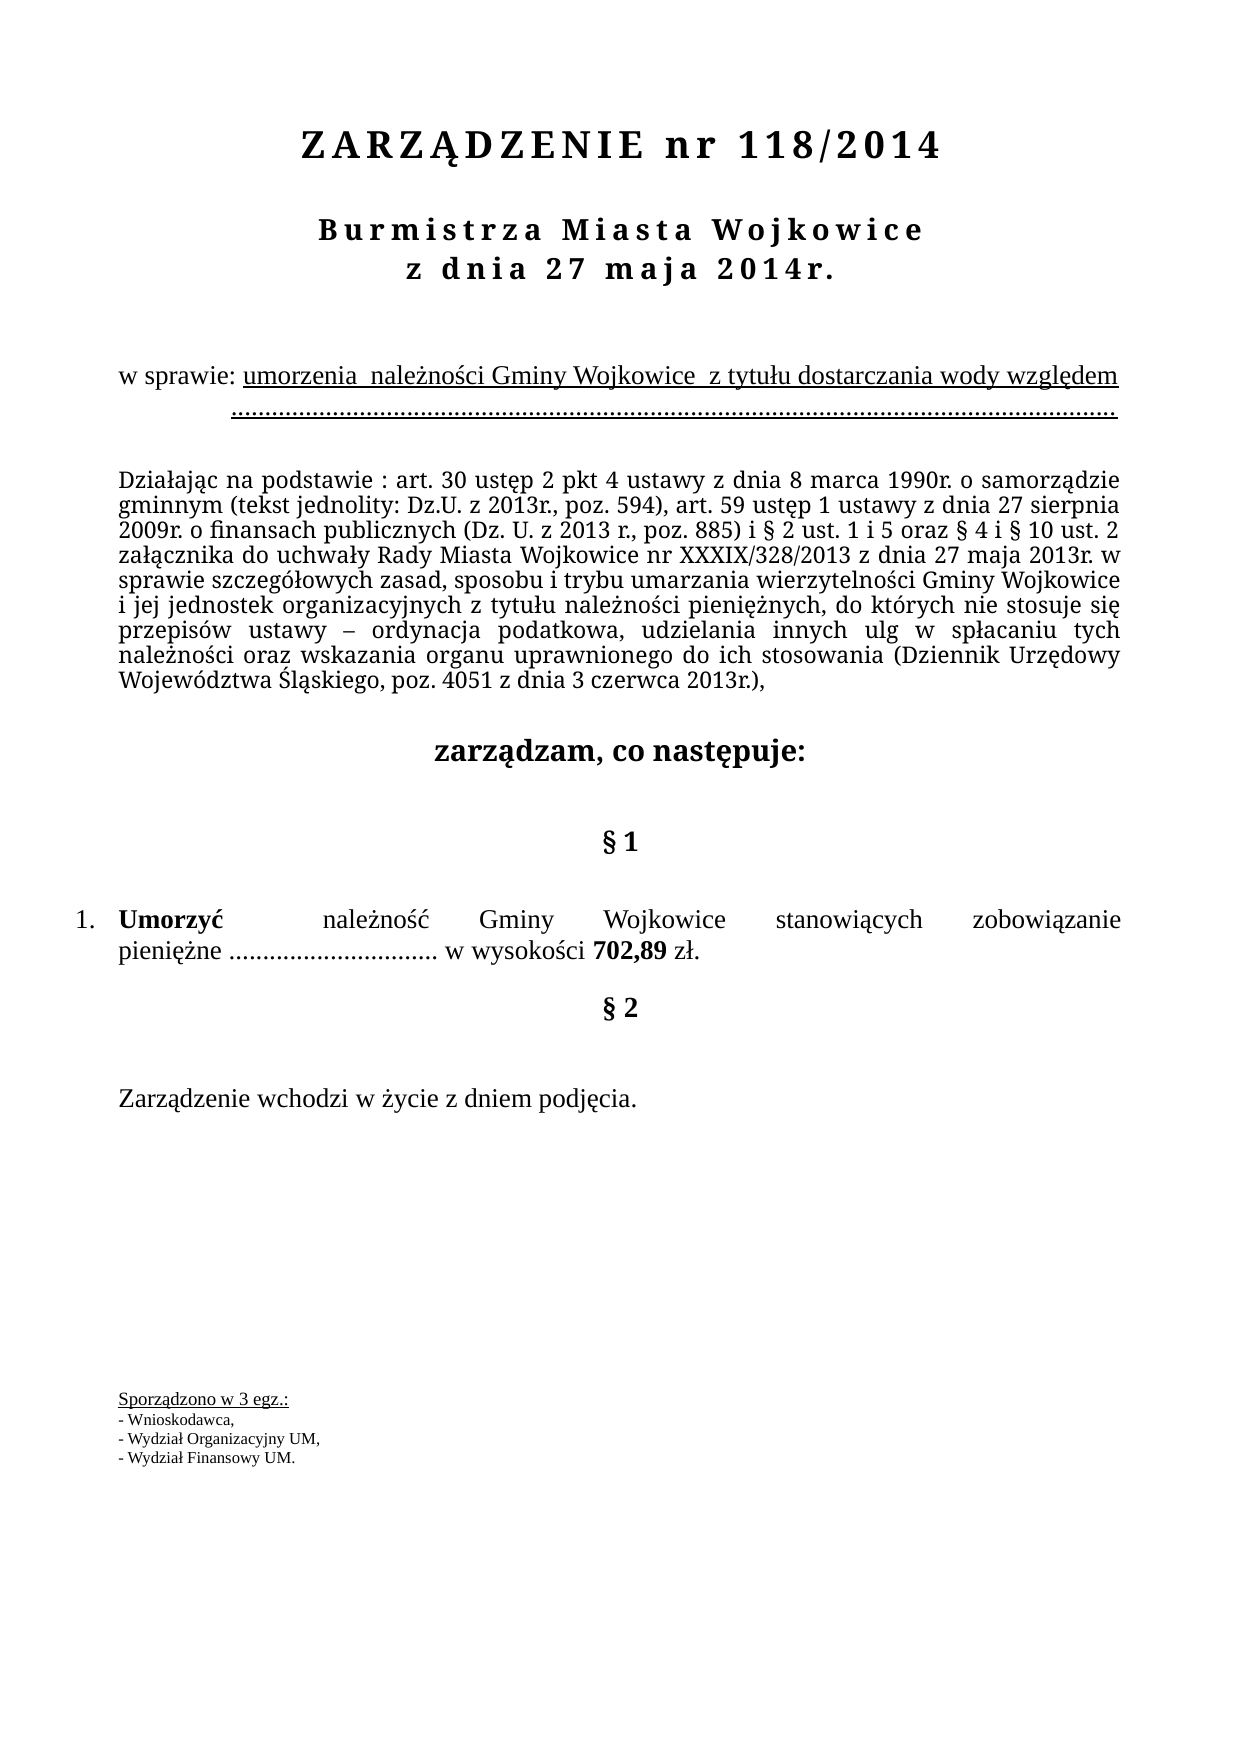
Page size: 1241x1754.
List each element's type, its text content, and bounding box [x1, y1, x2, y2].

text zarządzam, co następuje: [118, 731, 1122, 770]
subtitle Burmistrza Miasta Wojkowice [118, 209, 1122, 248]
text § 1 [118, 822, 1122, 859]
text Działając na podstawie : art. 30 ustęp 2 pkt 4 ustawy z dnia 8 marca 1990r. o samorządzie gminnym (tekst jednolity: Dz.U. z 2013r., poz. 594), art. 59 ustęp 1 ustawy z dnia 27 sierpnia 2009r. o finansach publicznych (Dz. U. z 2013 r., poz. 885) i § 2 ust. 1 i 5 oraz § 4 i § 10 ust. 2 załącznika do uchwały Rady Miasta Wojkowice nr XXXIX/328/2013 z dnia 27 maja 2013r. w sprawie szczegółowych zasad, sposobu i trybu umarzania wierzytelności Gminy Wojkowice i jej jednostek organizacyjnych z tytułu należności pieniężnych, do których nie stosuje się przepisów ustawy – ordynacja podatkowa, udzielania innych ulg w spłacaniu tych należności oraz wskazania organu uprawnionego do ich stosowania (Dziennik Urzędowy Województwa Śląskiego, poz. 4051 z dnia 3 czerwca 2013r.), [118, 468, 1122, 693]
text Sporządzono w 3 egz.: [118, 1388, 1084, 1409]
text Zarządzenie wchodzi w życie z dniem podjęcia. [118, 1082, 1122, 1113]
list Umorzyć należność Gminy Wojkowice stanowiących zobowiązanie pieniężne ............................... w wysokości 702,89 zł. [75, 903, 1122, 965]
subtitle ZARZĄDZENIE nr 118/2014 [118, 118, 1122, 169]
text - Wydział Finansowy UM. [118, 1448, 1122, 1467]
text w sprawie: umorzenia należności Gminy Wojkowice z tytułu dostarczania wody względem ................................................................................................................................... [118, 359, 1122, 421]
text z dnia 27 maja 2014r. [118, 248, 1122, 288]
text § 2 [118, 990, 1122, 1024]
text - Wnioskodawca, [118, 1409, 1122, 1428]
text - Wydział Organizacyjny UM, [118, 1428, 1122, 1448]
